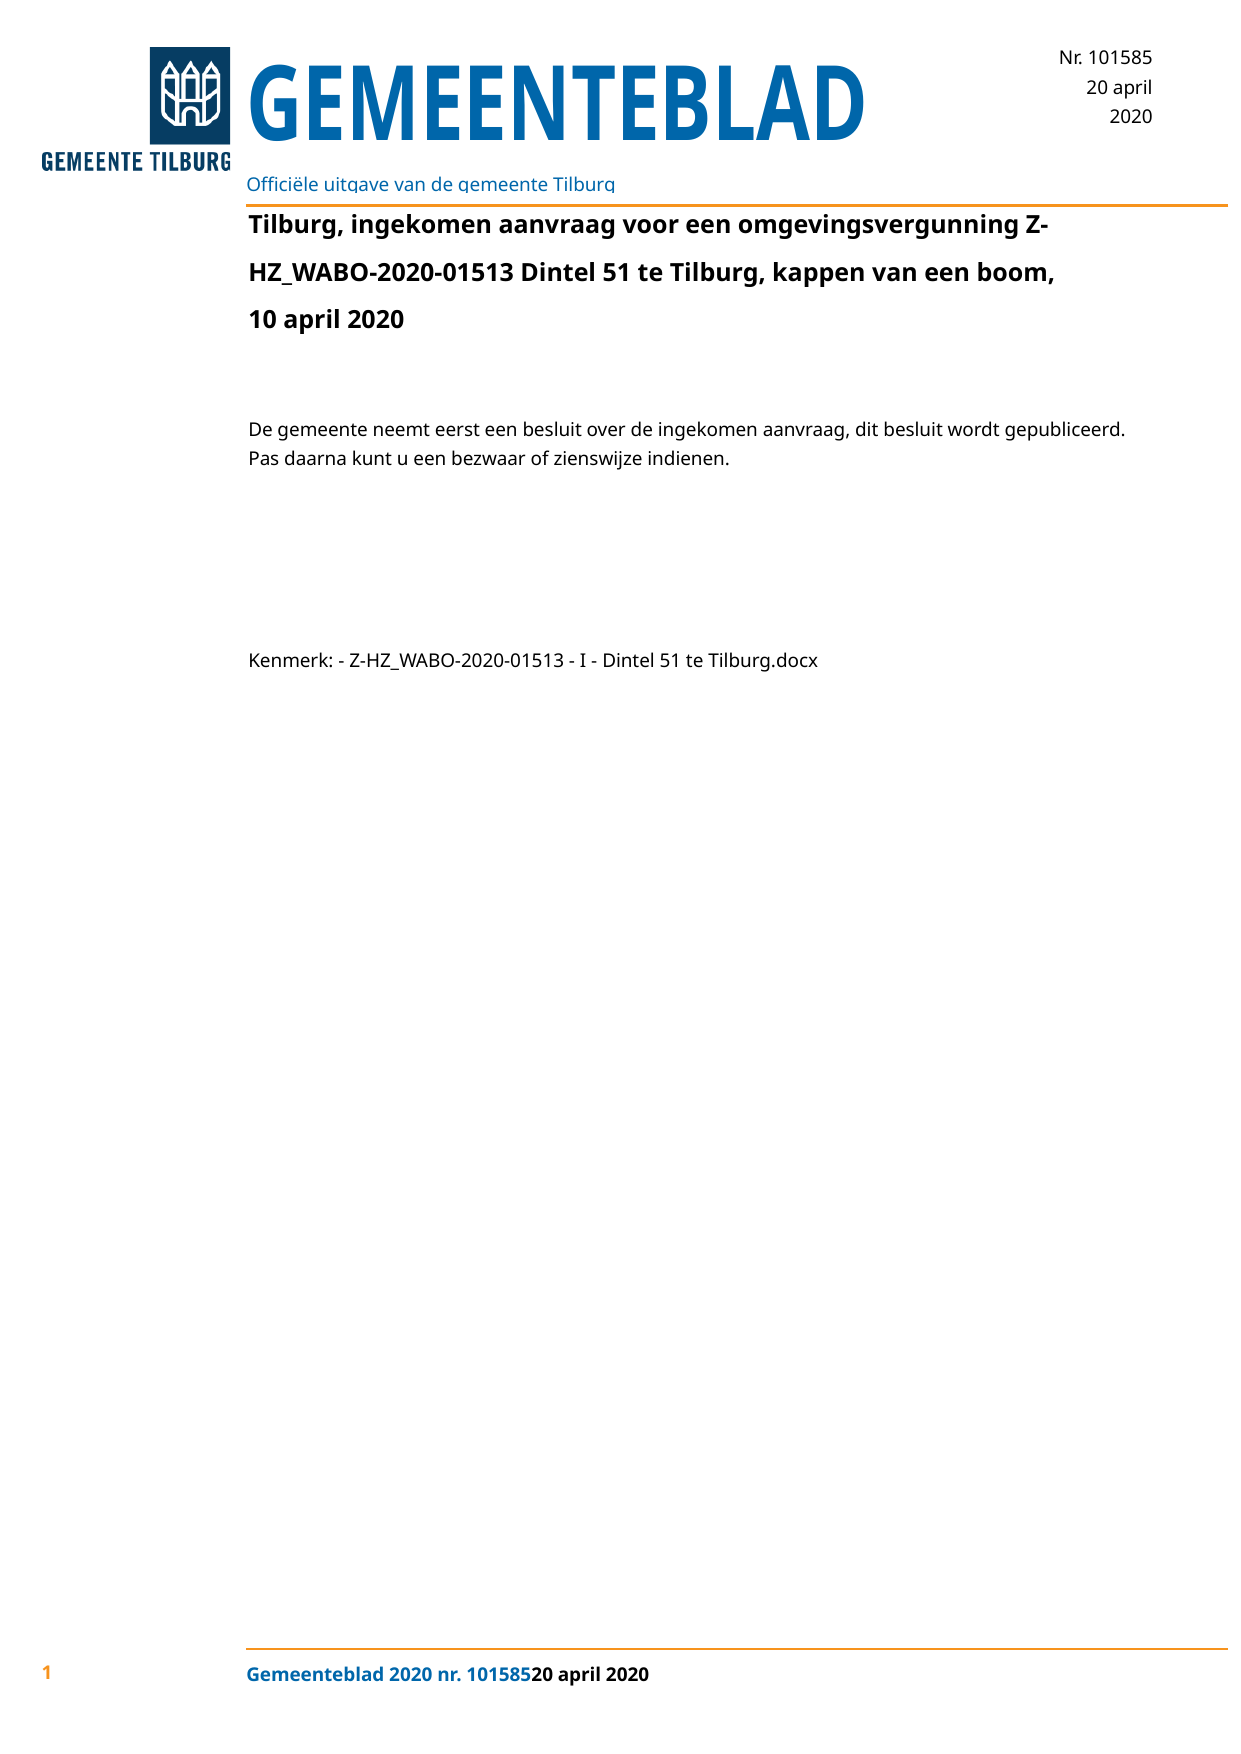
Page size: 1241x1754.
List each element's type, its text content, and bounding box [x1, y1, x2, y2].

text De gemeente neemt eerst een besluit over de ingekomen aanvraag, dit besluit wordt gepubliceerd. Pas daarna kunt u een bezwaar of zienswijze indienen. [248, 416, 1152, 471]
text Kenmerk: - Z-HZ_WABO-2020-01513 - I - Dintel 51 te Tilburg.docx [248, 647, 1152, 673]
picture [41, 47, 231, 172]
text Tilburg, ingekomen aanvraag voor een omgevingsvergunning Z-HZ_WABO-2020-01513 Dintel 51 te Tilburg, kappen van een boom, 10 april 2020 [248, 207, 1152, 336]
